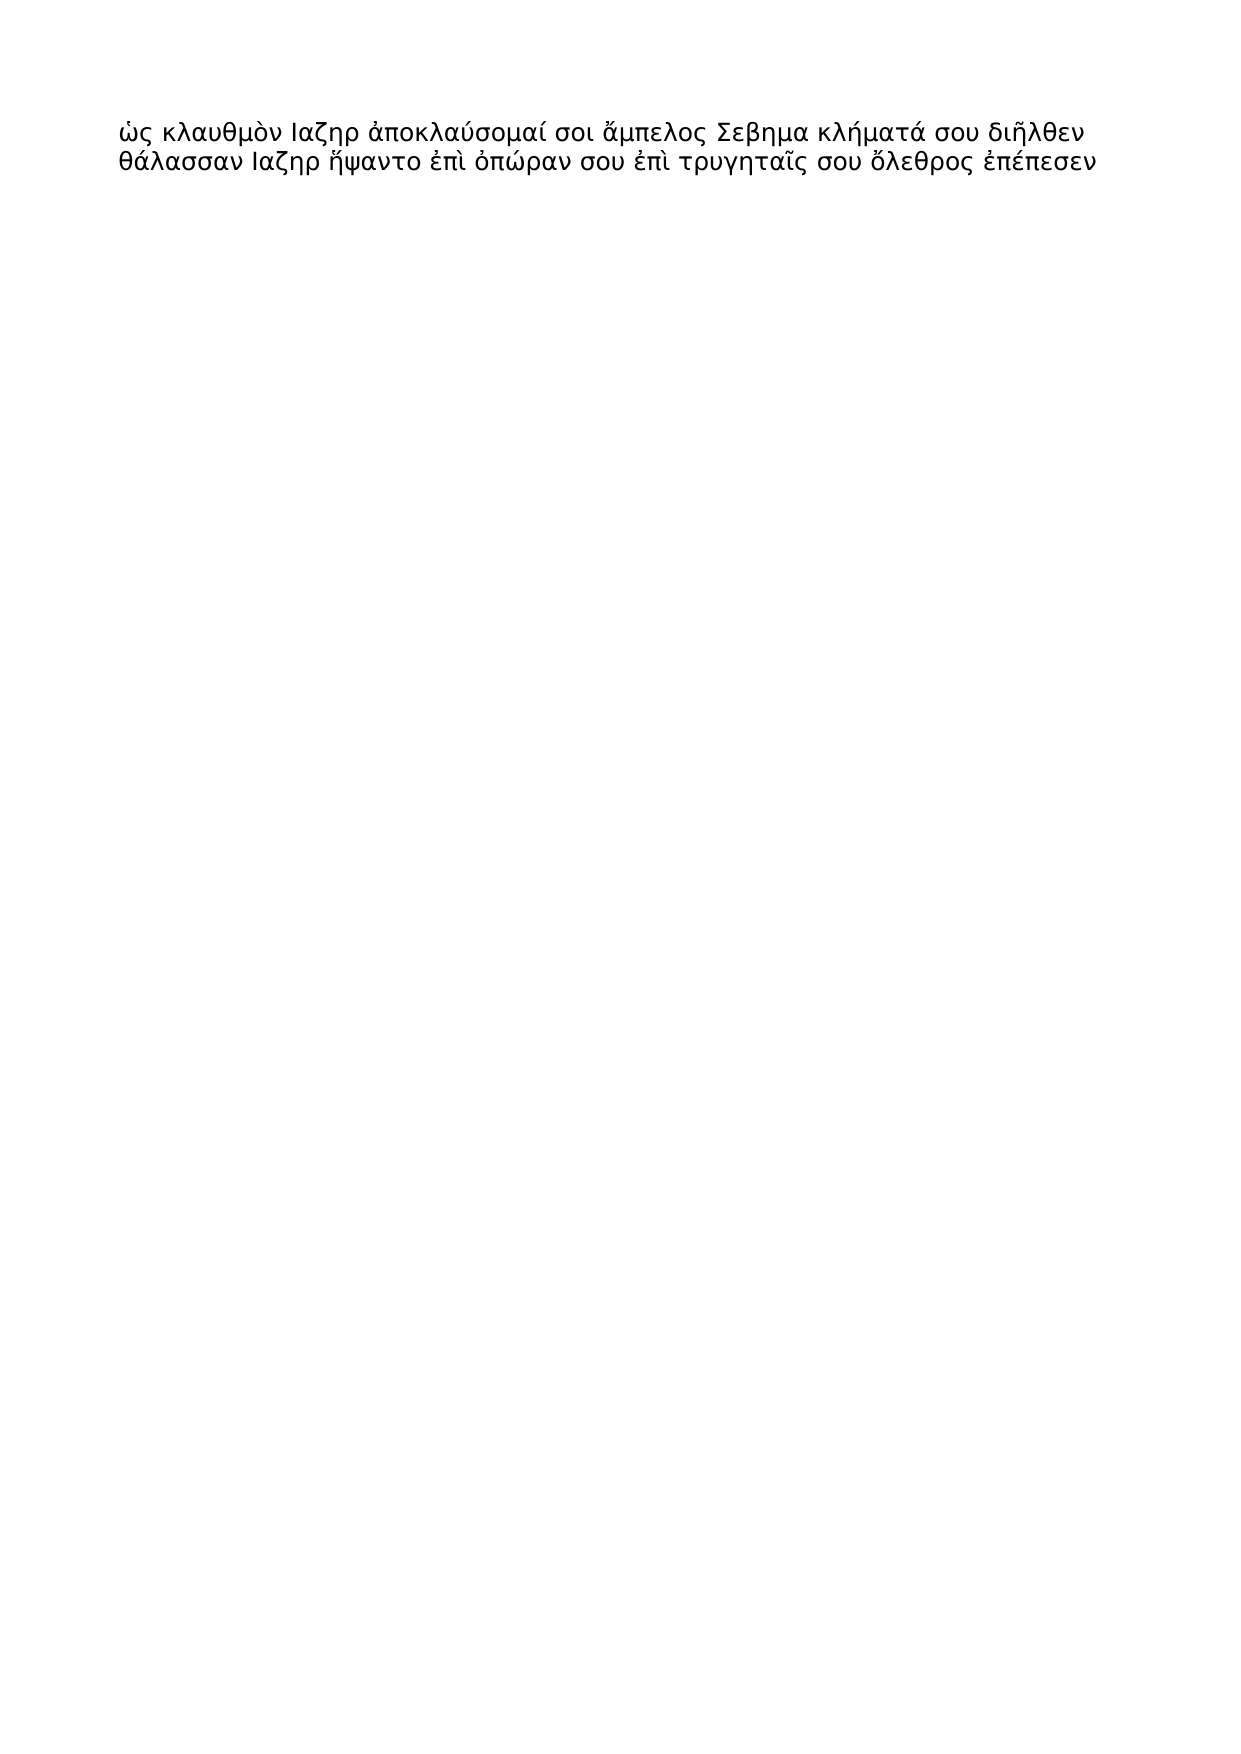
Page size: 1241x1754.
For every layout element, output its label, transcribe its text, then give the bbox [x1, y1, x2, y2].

text ὡς κλαυθμὸν Ιαζηρ ἀποκλαύσομαί σοι ἄμπελος Σεβημα κλήματά σου διῆλθεν θάλασσαν Ιαζηρ ἥψαντο ἐπὶ ὀπώραν σου ἐπὶ τρυγηταῖς σου ὄλεθρος ἐπέπεσεν [118, 118, 1122, 176]
